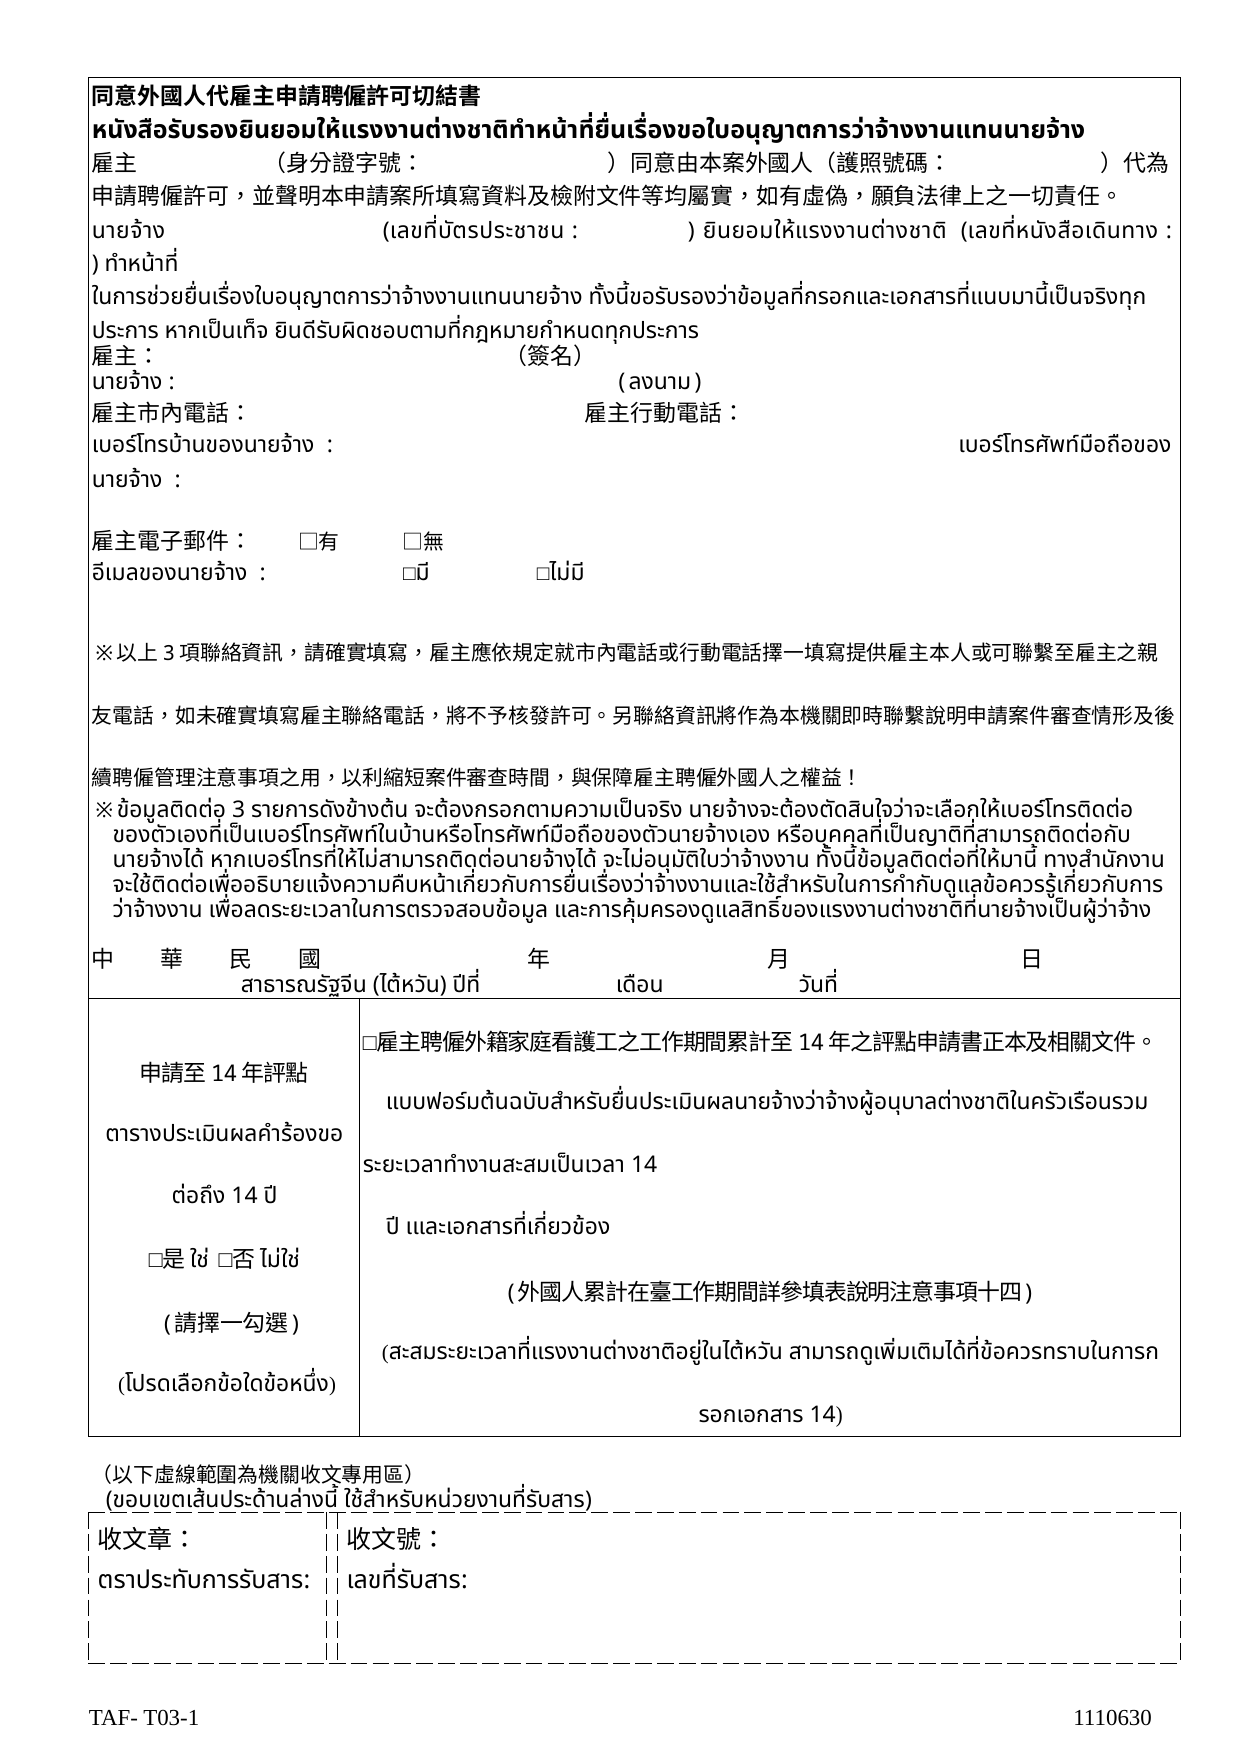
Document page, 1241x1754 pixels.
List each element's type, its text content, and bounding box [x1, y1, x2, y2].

table_cell 申請至14年評點 ตารางประเมินผลคำร้องขอต่อถึง 14 ปี □是ใช่ □否ไม่ใช่ (請擇一勾選) (โปรดเลือกข้อใดข้อหนึ่ง) [89, 999, 359, 1436]
table_cell 收文章： ตราประทับการรับสาร: [89, 1512, 326, 1662]
table_cell [326, 1512, 338, 1662]
table_cell 收文號： เลขที่รับสาร: [338, 1512, 1181, 1662]
table_cell □雇主聘僱外籍家庭看護工之工作期間累計至14年之評點申請書正本及相關文件。 แบบฟอร์มต้นฉบับสำหรับยื่นประเมินผลนายจ้างว่าจ้างผู้อนุบาลต่างชาติในครัวเรือนรวมระยะเวลาทำงานสะสมเป็นเวลา 14 ปี เและเอกสารที่เกี่ยวข้อง (外國人累計在臺工作期間詳參填表說明注意事項十四) (สะสมระยะเวลาที่แรงงานต่างชาติอยู่ในไต้หวัน สามารถดูเพิ่มเติมได้ที่ข้อควรทราบในการกรอกเอกสาร 14) [360, 999, 1180, 1436]
table_cell 同意外國人代雇主申請聘僱許可切結書 หนังสือรับรองยินยอมให้แรงงานต่างชาติทำหน้าที่ยื่นเรื่องขอใบอนุญาตการว่าจ้างงานแทนนายจ้าง 雇主 （身分證字號： ）同意由本案外國人（護照號碼： ）代為申請聘僱許可，並聲明本申請案所填寫資料及檢附文件等均屬實，如有虛偽，願負法律上之一切責任。 นายจ้าง (เลขที่บัตรประชาชน : ) ยินยอมให้แรงงานต่างชาติ (เลขที่หนังสือเดินทาง : ) ทำหน้าที่ ในการช่วยยื่นเรื่องใบอนุญาตการว่าจ้างงานแทนนายจ้าง ทั้งนี้ขอรับรองว่าข้อมูลที่กรอกและเอกสารที่แนบมานี้เป็นจริงทุกประการ หากเป็นเท็จ ยินดีรับผิดชอบตามที่กฎหมายกำหนดทุกประการ 雇主： （簽名） นายจ้าง : (ลงนาม) 雇主市內電話： 雇主行動電話： เบอร์โทรบ้านของนายจ้าง : เบอร์โทรศัพท์มือถือของนายจ้าง : 雇主電子郵件： □有 □無 อีเมลของนายจ้าง : □มี □ไม่มี ※以上3項聯絡資訊，請確實填寫，雇主應依規定就市內電話或行動電話擇一填寫提供雇主本人或可聯繫至雇主之親友電話，如未確實填寫雇主聯絡電話，將不予核發許可。另聯絡資訊將作為本機關即時聯繫說明申請案件審查情形及後續聘僱管理注意事項之用，以利縮短案件審查時間，與保障雇主聘僱外國人之權益！ ※ข้อมูลติดต่อ 3 รายการดังข้างต้น จะต้องกรอกตามความเป็นจริง นายจ้างจะต้องตัดสินใจว่าจะเลือกให้เบอร์โทรติดต่อของตัวเองที่เป็นเบอร์โทรศัพท์ในบ้านหรือโทรศัพท์มือถือของตัวนายจ้างเอง หรือบุคคลที่เป็นญาติที่สามารถติดต่อกับนายจ้างได้ หากเบอร์โทรที่ให้ไม่สามารถติดต่อนายจ้างได้ จะไม่อนุมัติใบว่าจ้างงาน ทั้งนี้ข้อมูลติดต่อที่ให้มานี้ ทางสำนักงานจะใช้ติดต่อเพื่ออธิบายแจ้งความคืบหน้าเกี่ยวกับการยื่นเรื่องว่าจ้างงานและใช้สำหรับในการกำกับดูแลข้อควรรู้เกี่ยวกับการว่าจ้างงาน เพื่อลดระยะเวลาในการตรวจสอบข้อมูล และการคุ้มครองดูแลสิทธิ์ของแรงงานต่างชาติที่นายจ้างเป็นผู้ว่าจ้าง 中 華 民 國 年 月 日 สาธารณรัฐจีน (ไต้หวัน) ปีที่ เดือน วันที่ [89, 78, 1180, 997]
table_cell （以下虛線範圍為機關收文專用區） (ขอบเขตเส้นประด้านล่างนี้ ใช้สำหรับหน่วยงานที่รับสาร) [89, 1437, 1181, 1512]
